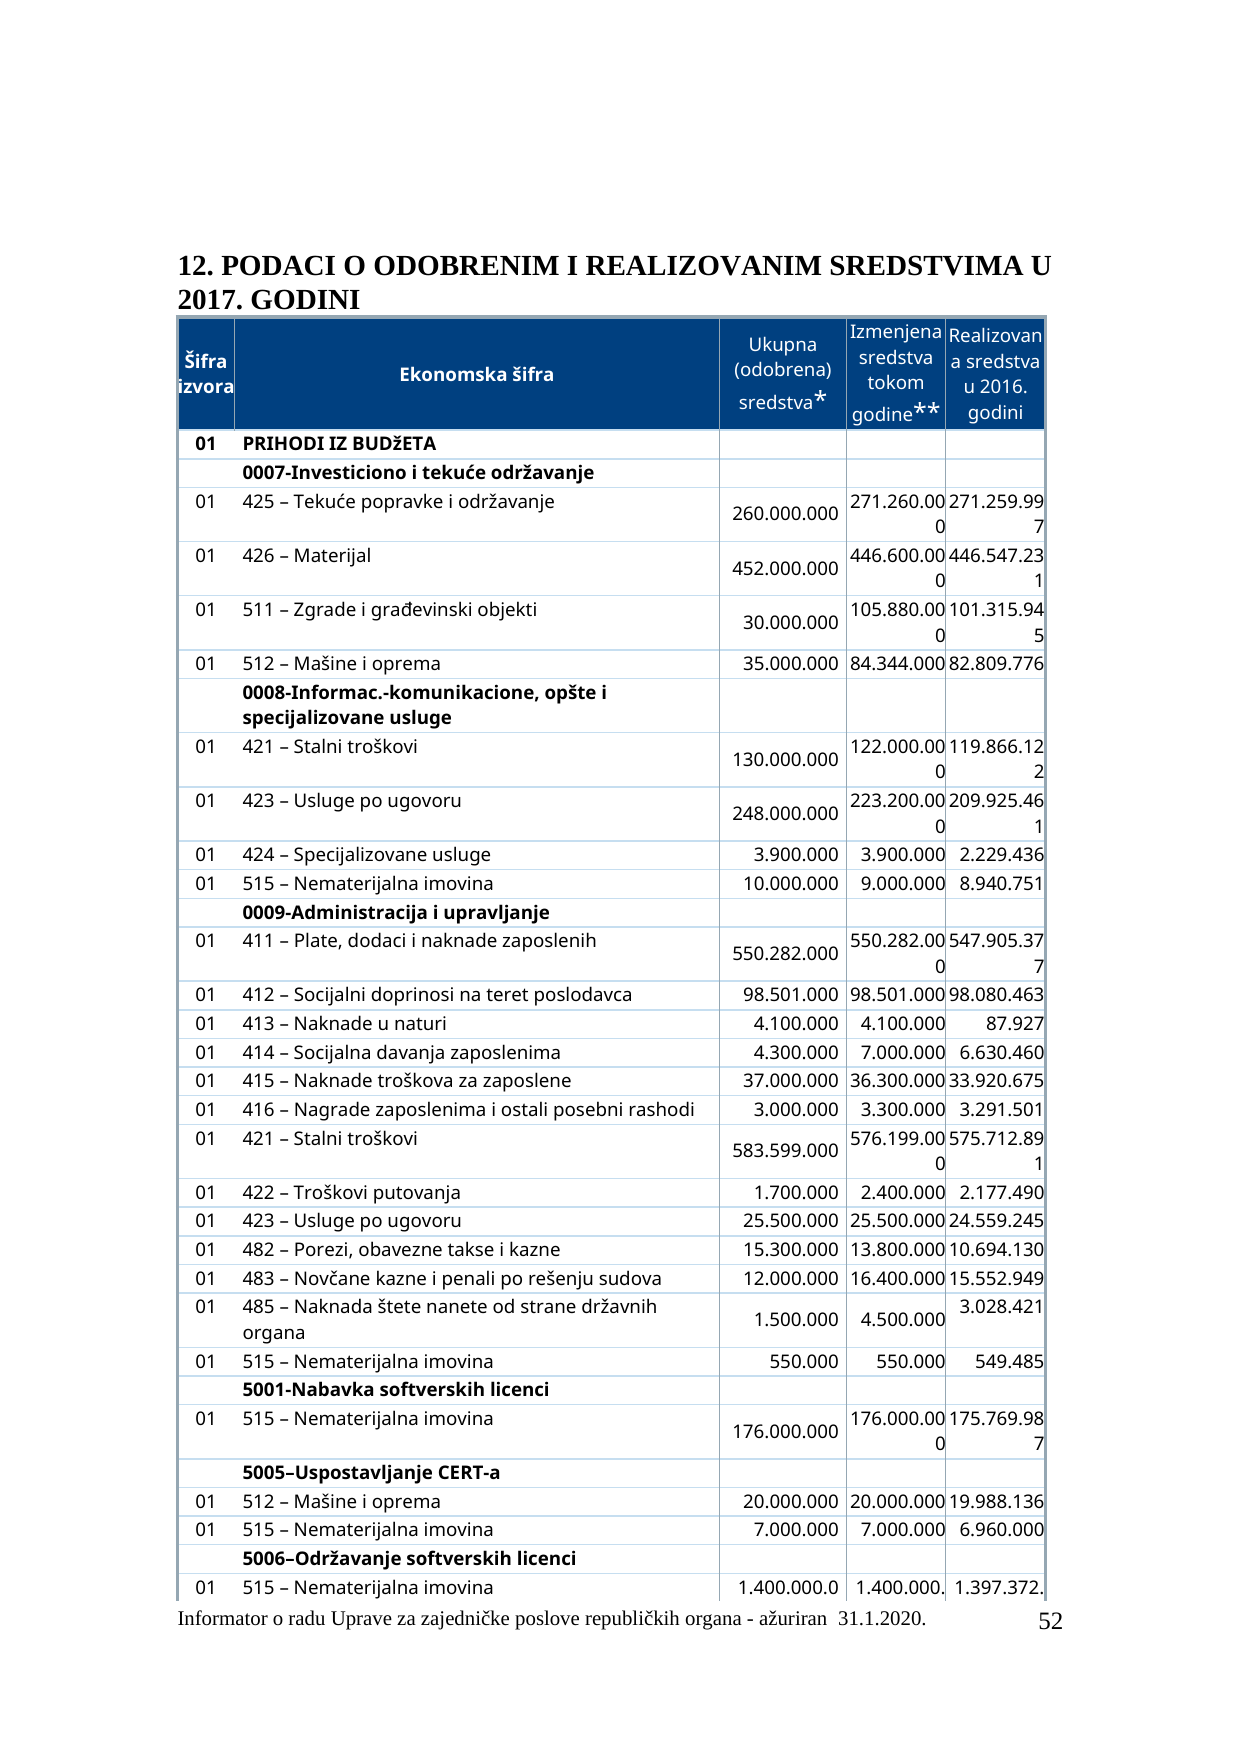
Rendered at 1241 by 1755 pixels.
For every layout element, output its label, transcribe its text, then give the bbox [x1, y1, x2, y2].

table_cell 0008-Informac.-komunikacione, opšte i specijalizovane usluge [235, 679, 719, 732]
table_cell [847, 899, 945, 926]
table_cell 415 – Naknade troškova za zaposlene [235, 1068, 719, 1095]
table_cell PRIHODI IZ BUDžETA [235, 431, 719, 458]
table_cell 1.400.000. [847, 1574, 945, 1601]
table_cell 98.080.463 [946, 982, 1044, 1009]
table_cell 3.000.000 [720, 1096, 846, 1123]
table_cell [179, 679, 234, 732]
table_cell 3.028.421 [946, 1294, 1044, 1346]
table_cell 3.900.000 [847, 842, 945, 869]
table_cell [720, 431, 846, 458]
table_cell 01 [179, 651, 234, 678]
table_cell [946, 460, 1044, 486]
table_cell [847, 431, 945, 458]
table_cell 8.940.751 [946, 870, 1044, 897]
table_cell 547.905.377 [946, 928, 1044, 980]
table_cell 176.000.000 [720, 1405, 846, 1458]
table_cell 25.500.000 [720, 1208, 846, 1235]
table_cell 35.000.000 [720, 651, 846, 678]
table_cell 416 – Nagrade zaposlenima i ostali posebni rashodi [235, 1096, 719, 1123]
table_cell 119.866.122 [946, 733, 1044, 786]
table_cell 01 [179, 488, 234, 541]
table_cell 15.300.000 [720, 1237, 846, 1263]
table_cell 7.000.000 [847, 1517, 945, 1544]
table_cell 485 – Naknada štete nanete od strane državnih organa [235, 1294, 719, 1346]
table_cell 4.100.000 [847, 1011, 945, 1037]
table_cell 412 – Socijalni doprinosi na teret poslodavca [235, 982, 719, 1009]
table_cell 411 – Plate, dodaci i naknade zaposlenih [235, 928, 719, 980]
table_cell 175.769.987 [946, 1405, 1044, 1458]
table_cell 271.259.997 [946, 488, 1044, 541]
table_cell 01 [179, 1208, 234, 1235]
table_cell 260.000.000 [720, 488, 846, 541]
table_cell 3.900.000 [720, 842, 846, 869]
table_cell 84.344.000 [847, 651, 945, 678]
table_cell 223.200.000 [847, 788, 945, 840]
table_cell 01 [179, 788, 234, 840]
table_cell 1.500.000 [720, 1294, 846, 1346]
table_cell 424 – Specijalizovane usluge [235, 842, 719, 869]
table_cell 33.920.675 [946, 1068, 1044, 1095]
table_cell 10.694.130 [946, 1237, 1044, 1263]
table_cell 7.000.000 [720, 1517, 846, 1544]
table_cell 2.229.436 [946, 842, 1044, 869]
table_cell 01 [179, 1265, 234, 1292]
table_cell 583.599.000 [720, 1125, 846, 1178]
table_cell 7.000.000 [847, 1039, 945, 1066]
table_cell [179, 1545, 234, 1572]
table_cell 01 [179, 1039, 234, 1066]
table_cell 4.100.000 [720, 1011, 846, 1037]
table_cell 1.397.372. [946, 1574, 1044, 1601]
table_cell 01 [179, 542, 234, 595]
table_cell 25.500.000 [847, 1208, 945, 1235]
table_cell 271.260.000 [847, 488, 945, 541]
table_cell [720, 1460, 846, 1486]
table_cell 10.000.000 [720, 870, 846, 897]
table_cell 421 – Stalni troškovi [235, 1125, 719, 1178]
table_cell [720, 1545, 846, 1572]
table_cell 01 [179, 1237, 234, 1263]
table_cell [720, 460, 846, 486]
table_cell 209.925.461 [946, 788, 1044, 840]
table_cell 01 [179, 928, 234, 980]
table_header Izmenjena sredstva tokom godine** [847, 319, 945, 429]
table_cell 423 – Usluge po ugovoru [235, 1208, 719, 1235]
table_cell 01 [179, 1294, 234, 1346]
table_cell 550.282.000 [720, 928, 846, 980]
table_cell 01 [179, 1517, 234, 1544]
table_cell [179, 1377, 234, 1404]
table_cell 515 – Nematerijalna imovina [235, 1574, 719, 1601]
table_cell 5006–Održavanje softverskih licenci [235, 1545, 719, 1572]
table_cell 549.485 [946, 1348, 1044, 1375]
table_cell 515 – Nematerijalna imovina [235, 1405, 719, 1458]
table_cell 13.800.000 [847, 1237, 945, 1263]
table_cell 01 [179, 733, 234, 786]
table_cell [720, 1377, 846, 1404]
table_cell [179, 460, 234, 486]
table_cell 0009-Administracija i upravlјanje [235, 899, 719, 926]
table_cell 2.177.490 [946, 1179, 1044, 1206]
table_cell [946, 899, 1044, 926]
table_cell 422 – Troškovi putovanja [235, 1179, 719, 1206]
table_cell 515 – Nematerijalna imovina [235, 870, 719, 897]
table_cell 20.000.000 [847, 1488, 945, 1515]
table_cell 24.559.245 [946, 1208, 1044, 1235]
table_cell 511 – Zgrade i građevinski objekti [235, 596, 719, 649]
table_cell 87.927 [946, 1011, 1044, 1037]
table_cell 550.282.000 [847, 928, 945, 980]
table_cell 515 – Nematerijalna imovina [235, 1517, 719, 1544]
table_cell [720, 899, 846, 926]
table_cell 16.400.000 [847, 1265, 945, 1292]
table_cell 01 [179, 1011, 234, 1037]
table_header Realizovana sredstva u 2016. godini [946, 319, 1044, 429]
table_cell 512 – Mašine i oprema [235, 1488, 719, 1515]
table_cell 483 – Novčane kazne i penali po rešenju sudova [235, 1265, 719, 1292]
table_cell 421 – Stalni troškovi [235, 733, 719, 786]
text 12. PODACI O ODOBRENIM I REALIZOVANIM SREDSTVIMA U 2017. GODINI [177, 248, 1063, 315]
table_cell 01 [179, 982, 234, 1009]
table_cell 5001-Nabavka softverskih licenci [235, 1377, 719, 1404]
table_cell 01 [179, 870, 234, 897]
table_cell 5005–Uspostavlјanje CERT-a [235, 1460, 719, 1486]
table_cell 1.400.000.0 [720, 1574, 846, 1601]
table_cell 01 [179, 1405, 234, 1458]
table_cell 01 [179, 596, 234, 649]
table_cell 15.552.949 [946, 1265, 1044, 1292]
table_cell 101.315.945 [946, 596, 1044, 649]
table_cell 01 [179, 1574, 234, 1601]
table_cell 01 [179, 842, 234, 869]
table_cell 452.000.000 [720, 542, 846, 595]
table_cell 413 – Naknade u naturi [235, 1011, 719, 1037]
table_cell 0007-Investiciono i tekuće održavanje [235, 460, 719, 486]
table_cell 19.988.136 [946, 1488, 1044, 1515]
table_cell 01 [179, 1068, 234, 1095]
table_cell [720, 679, 846, 732]
table_cell 01 [179, 1179, 234, 1206]
table_cell [847, 679, 945, 732]
table_cell 4.300.000 [720, 1039, 846, 1066]
table_cell [946, 431, 1044, 458]
table_cell 6.630.460 [946, 1039, 1044, 1066]
table_header Šifra izvora [179, 319, 234, 429]
table_cell 1.700.000 [720, 1179, 846, 1206]
table_cell 4.500.000 [847, 1294, 945, 1346]
table_cell [847, 460, 945, 486]
table_cell 9.000.000 [847, 870, 945, 897]
table_cell 550.000 [847, 1348, 945, 1375]
table_cell [847, 1460, 945, 1486]
table_cell [179, 899, 234, 926]
table_cell 105.880.000 [847, 596, 945, 649]
table_cell [847, 1377, 945, 1404]
table_cell 01 [179, 1488, 234, 1515]
table_header Ukupna (odobrena) sredstva* [720, 319, 846, 429]
table_cell 98.501.000 [847, 982, 945, 1009]
table_cell 426 – Materijal [235, 542, 719, 595]
table_cell [946, 1377, 1044, 1404]
table_cell 01 [179, 1096, 234, 1123]
table_cell 82.809.776 [946, 651, 1044, 678]
table_cell 01 [179, 1348, 234, 1375]
table_cell 01 [179, 431, 234, 458]
table_cell [946, 1460, 1044, 1486]
table_cell 01 [179, 1125, 234, 1178]
table_cell 37.000.000 [720, 1068, 846, 1095]
table_cell 2.400.000 [847, 1179, 945, 1206]
table_cell [847, 1545, 945, 1572]
table_cell 3.300.000 [847, 1096, 945, 1123]
table_cell 3.291.501 [946, 1096, 1044, 1123]
table_cell 446.547.231 [946, 542, 1044, 595]
table_cell 482 – Porezi, obavezne takse i kazne [235, 1237, 719, 1263]
table_cell 423 – Usluge po ugovoru [235, 788, 719, 840]
table_cell 122.000.000 [847, 733, 945, 786]
table_cell [946, 679, 1044, 732]
table_cell 576.199.000 [847, 1125, 945, 1178]
table_cell 248.000.000 [720, 788, 846, 840]
table_cell 98.501.000 [720, 982, 846, 1009]
table_cell 12.000.000 [720, 1265, 846, 1292]
table_cell 20.000.000 [720, 1488, 846, 1515]
table_cell 550.000 [720, 1348, 846, 1375]
table_cell 512 – Mašine i oprema [235, 651, 719, 678]
table_cell 30.000.000 [720, 596, 846, 649]
table_cell 575.712.891 [946, 1125, 1044, 1178]
table_header Ekonomska šifra [235, 319, 719, 429]
table_cell 446.600.000 [847, 542, 945, 595]
table_cell 36.300.000 [847, 1068, 945, 1095]
table_cell [179, 1460, 234, 1486]
table_cell [946, 1545, 1044, 1572]
table_cell 6.960.000 [946, 1517, 1044, 1544]
table_cell 176.000.000 [847, 1405, 945, 1458]
table_cell 515 – Nematerijalna imovina [235, 1348, 719, 1375]
table_cell 130.000.000 [720, 733, 846, 786]
table_cell 414 – Socijalna davanja zaposlenima [235, 1039, 719, 1066]
table_cell 425 – Tekuće popravke i održavanje [235, 488, 719, 541]
